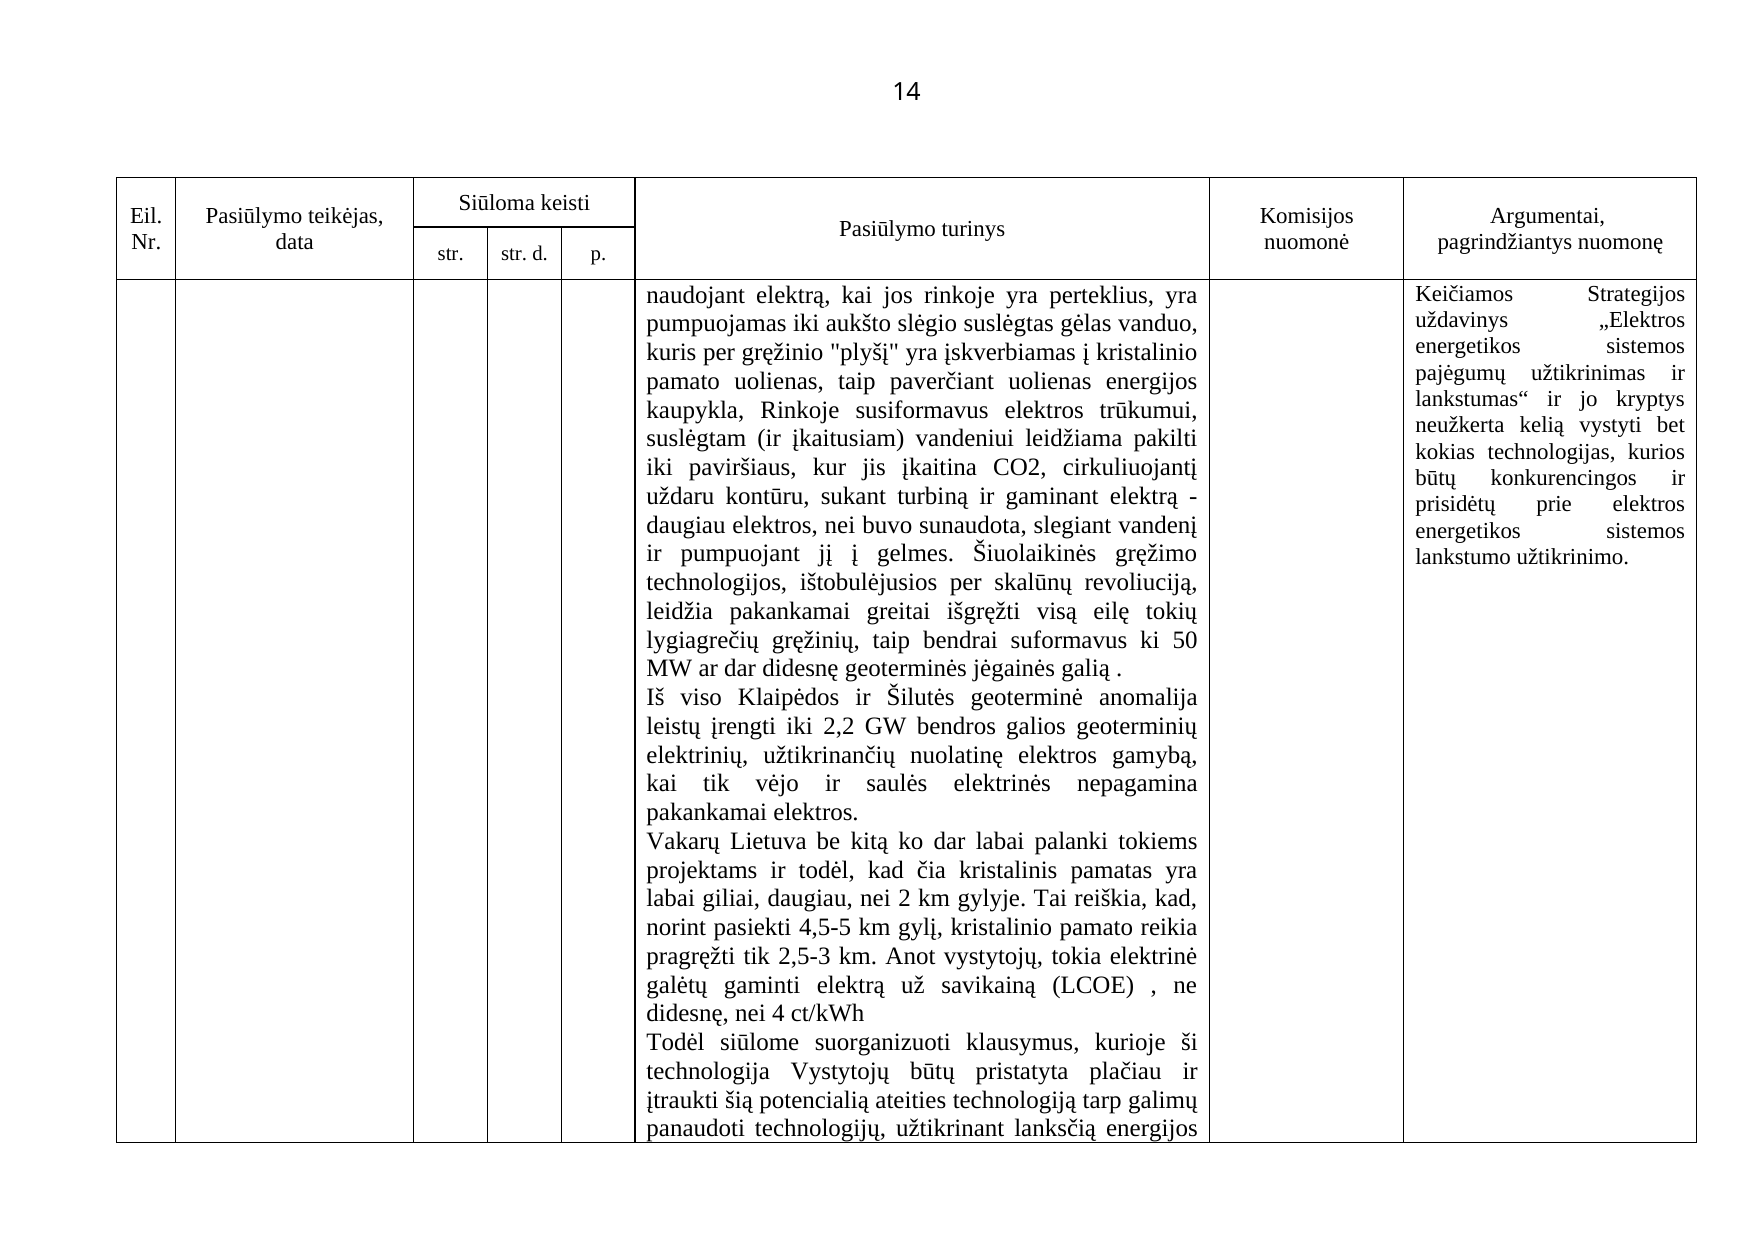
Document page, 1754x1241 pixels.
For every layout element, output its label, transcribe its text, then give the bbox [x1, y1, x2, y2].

table_header Pasiūlymo turinys [636, 178, 1209, 279]
table_header Pasiūlymo teikėjas, data [176, 178, 413, 279]
table_cell [488, 280, 561, 1142]
table_cell str. [414, 228, 487, 279]
table_header Komisijos nuomonė [1210, 178, 1403, 279]
table_cell [176, 280, 413, 1142]
table_cell [1210, 280, 1403, 1142]
table_header Eil. Nr. [117, 178, 175, 279]
table_header Argumentai, pagrindžiantys nuomonę [1404, 178, 1696, 279]
table_cell [414, 280, 487, 1142]
table_cell Keičiamos Strategijos uždavinys „Elektros energetikos sistemos pajėgumų užtikrinimas ir lankstumas“ ir jo kryptys neužkerta kelią vystyti bet kokias technologijas, kurios būtų konkurencingos ir prisidėtų prie elektros energetikos sistemos lankstumo užtikrinimo. [1404, 280, 1696, 1142]
table_header Siūloma keisti [414, 178, 634, 226]
table_cell str. d. [488, 228, 561, 279]
table_cell naudojant elektrą, kai jos rinkoje yra perteklius, yra pumpuojamas iki aukšto slėgio suslėgtas gėlas vanduo, kuris per gręžinio "plyšį" yra įskverbiamas į kristalinio pamato uolienas, taip paverčiant uolienas energijos kaupykla, Rinkoje susiformavus elektros trūkumui, suslėgtam (ir įkaitusiam) vandeniui leidžiama pakilti iki paviršiaus, kur jis įkaitina CO2, cirkuliuojantį uždaru kontūru, sukant turbiną ir gaminant elektrą - daugiau elektros, nei buvo sunaudota, slegiant vandenį ir pumpuojant jį į gelmes. Šiuolaikinės gręžimo technologijos, ištobulėjusios per skalūnų revoliuciją, leidžia pakankamai greitai išgręžti visą eilę tokių lygiagrečių gręžinių, taip bendrai suformavus ki 50 MW ar dar didesnę geoterminės jėgainės galią . Iš viso Klaipėdos ir Šilutės geoterminė anomalija leistų įrengti iki 2,2 GW bendros galios geoterminių elektrinių, užtikrinančių nuolatinę elektros gamybą, kai tik vėjo ir saulės elektrinės nepagamina pakankamai elektros. Vakarų Lietuva be kitą ko dar labai palanki tokiems projektams ir todėl, kad čia kristalinis pamatas yra labai giliai, daugiau, nei 2 km gylyje. Tai reiškia, kad, norint pasiekti 4,5-5 km gylį, kristalinio pamato reikia pragręžti tik 2,5-3 km. Anot vystytojų, tokia elektrinė galėtų gaminti elektrą už savikainą (LCOE) , ne didesnę, nei 4 ct/kWh Todėl siūlome suorganizuoti klausymus, kurioje ši technologija Vystytojų būtų pristatyta plačiau ir įtraukti šią potencialią ateities technologiją tarp galimų panaudoti technologijų, užtikrinant lanksčią energijos [636, 280, 1209, 1142]
table_cell p. [562, 228, 634, 279]
table_cell [562, 280, 634, 1142]
table_cell [117, 280, 175, 1142]
